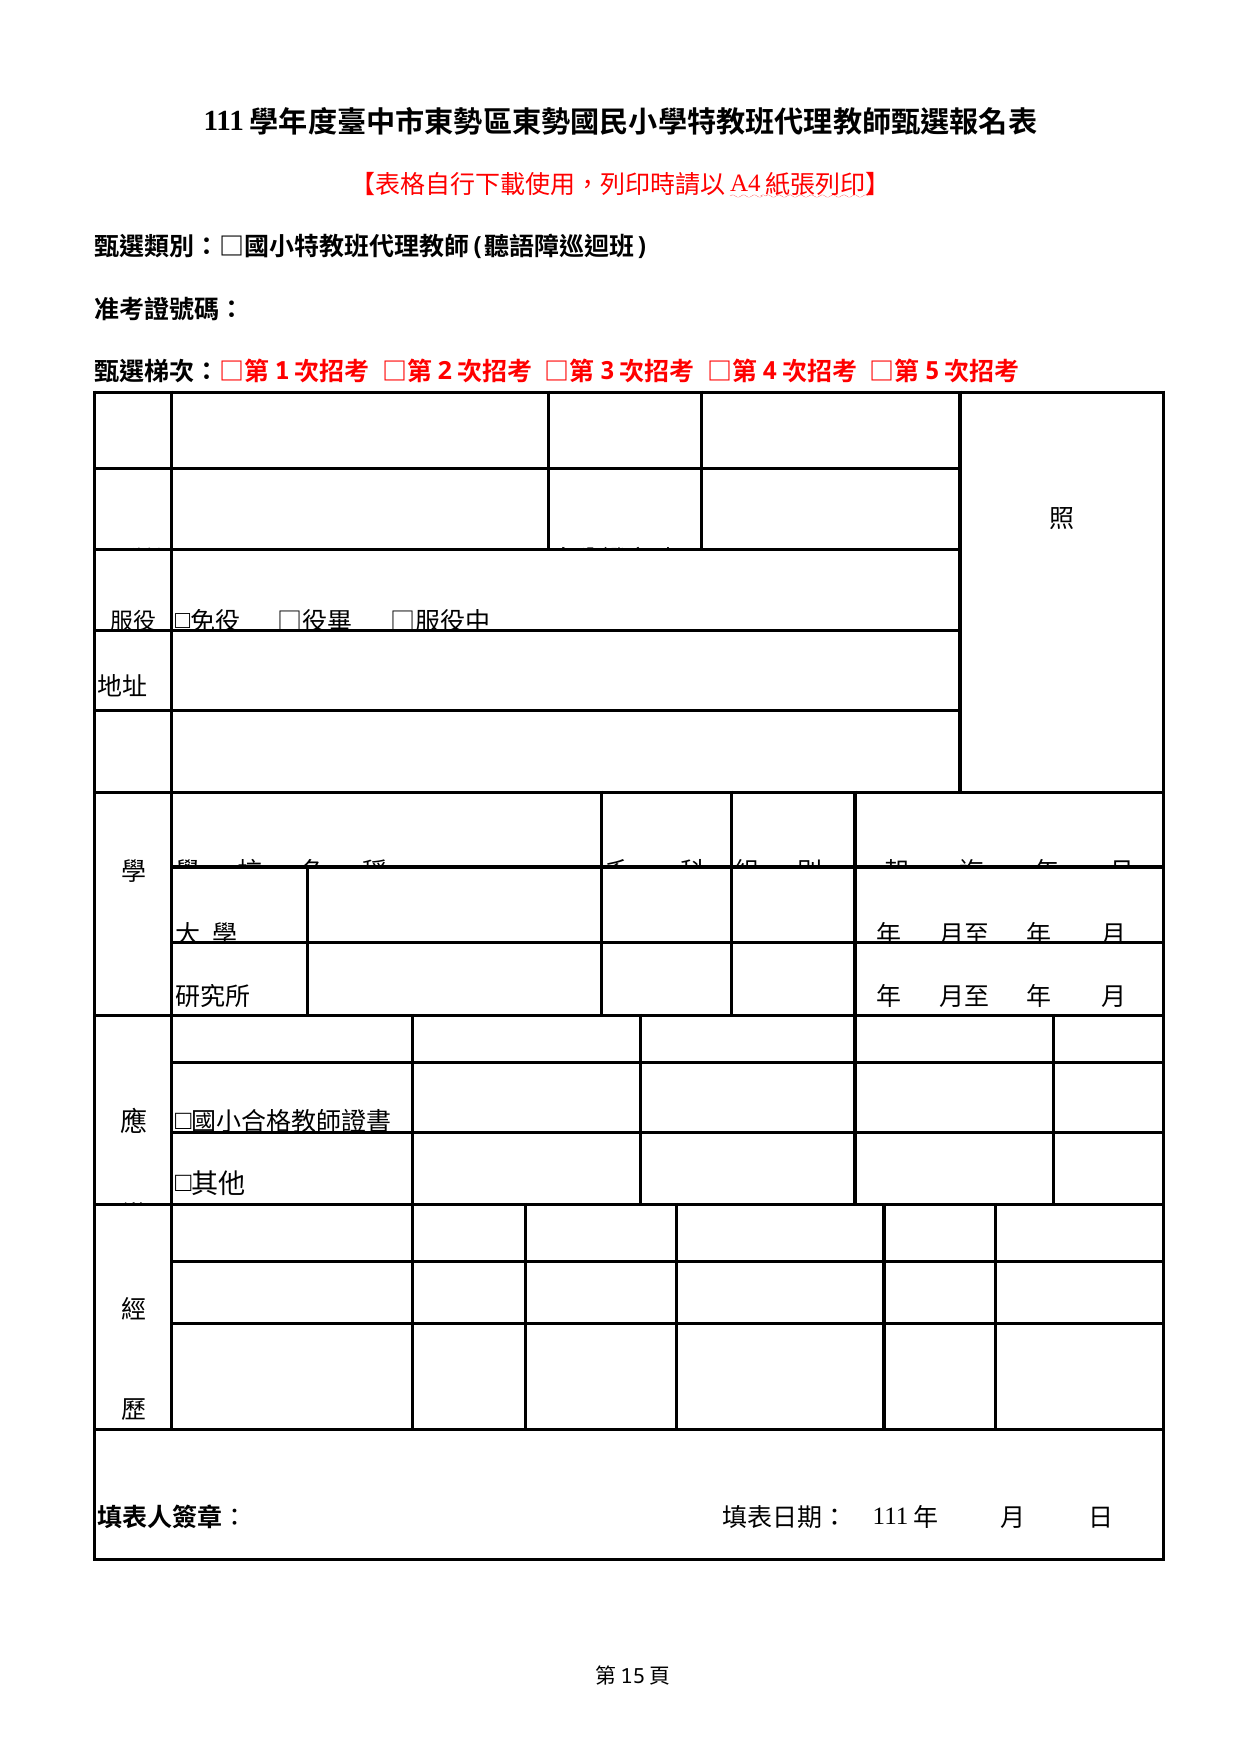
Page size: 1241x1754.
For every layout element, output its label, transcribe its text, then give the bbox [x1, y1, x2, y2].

table_cell 類 別 [173, 1017, 411, 1061]
table_cell 應 繳 驗 證 件 [96, 1017, 170, 1203]
table_cell 備註 [1055, 1017, 1162, 1061]
table_header 出生年月日 [550, 394, 700, 467]
table_cell 曾服務之機關學校 [173, 1206, 411, 1259]
table_cell [997, 1263, 1162, 1322]
table_cell [603, 944, 730, 1014]
table_cell □免役 □役畢 □服役中 [173, 551, 958, 629]
table_cell 地址 [96, 632, 170, 708]
table_cell [857, 1134, 1052, 1203]
table_cell [997, 1325, 1162, 1428]
table_cell TEL: 手機： [173, 712, 958, 791]
table_cell [173, 1325, 411, 1428]
table_cell [642, 1134, 853, 1203]
text 【表格自行下載使用，列印時請以A4紙張列印】 [94, 141, 1146, 203]
table_cell [603, 869, 730, 941]
table_cell [414, 1134, 639, 1203]
table_header 照 片 [962, 394, 1162, 791]
table_cell 電話 [96, 712, 170, 791]
table_cell [733, 869, 853, 941]
table_cell 起 迄 年 月 [997, 1206, 1162, 1259]
table_cell [173, 1263, 411, 1322]
text 准考證號碼： [94, 266, 1146, 328]
table_cell [857, 1064, 1052, 1131]
table_cell 職 稱 [886, 1206, 994, 1259]
table_cell 發 證 日 期 [642, 1017, 853, 1061]
table_cell [642, 1064, 853, 1131]
table_cell 職 稱 [414, 1206, 524, 1259]
table_cell 起 迄 年 月 [857, 794, 1162, 865]
table_header 年 月 日 [703, 394, 958, 467]
table_cell 年 月至 年 月 [857, 869, 1162, 941]
table_cell [527, 1263, 675, 1322]
table_cell 現職機關學校 [96, 470, 170, 548]
table_cell 身分證字號 [550, 470, 700, 548]
table_cell 經 歷 [96, 1206, 170, 1428]
table_header 姓 名 [96, 394, 170, 467]
table_cell [414, 1263, 524, 1322]
table_header [173, 394, 547, 467]
table_cell 研究所 [173, 944, 306, 1014]
table_cell 大 學 [173, 869, 306, 941]
table_cell 學 歷 [96, 794, 170, 1014]
table_cell [309, 869, 600, 941]
table_cell [733, 944, 853, 1014]
table_cell [527, 1325, 675, 1428]
text 甄選類別：□國小特教班代理教師(聽語障巡迴班) [94, 203, 1146, 266]
table_cell 年 月至 年 月 [857, 944, 1162, 1014]
table_cell 學 校 名 稱 [173, 794, 600, 865]
text 甄選梯次：□第1次招考 □第2次招考 □第3次招考 □第4次招考 □第5次招考 [94, 328, 1146, 391]
table_cell [414, 1325, 524, 1428]
text 111學年度臺中市東勢區東勢國民小學特教班代理教師甄選報名表 [94, 78, 1146, 141]
table_cell □其他 [173, 1134, 411, 1203]
table_cell [886, 1325, 994, 1428]
table_cell [173, 632, 958, 708]
table_cell 系 科 [603, 794, 730, 865]
table_cell [678, 1325, 882, 1428]
table_cell 服役 情形 [96, 551, 170, 629]
table_cell [414, 1064, 639, 1131]
table_cell [886, 1263, 994, 1322]
table_cell □國小合格教師證書 [173, 1064, 411, 1131]
table_cell [703, 470, 958, 548]
table_cell [1055, 1134, 1162, 1203]
table_cell [678, 1263, 882, 1322]
table_cell 發 證 機 關 [857, 1017, 1052, 1061]
table_cell 曾服務之機關學校 [678, 1206, 882, 1259]
table_cell [1055, 1064, 1162, 1131]
table_cell 起 迄 年 月 [527, 1206, 675, 1259]
table_cell [173, 470, 547, 548]
table_cell 填表人簽章： 填表日期： 111年 月 日 [96, 1431, 1162, 1558]
table_cell 證 書 字 號 [414, 1017, 639, 1061]
table_cell [309, 944, 600, 1014]
table_cell 組 別 [733, 794, 853, 865]
